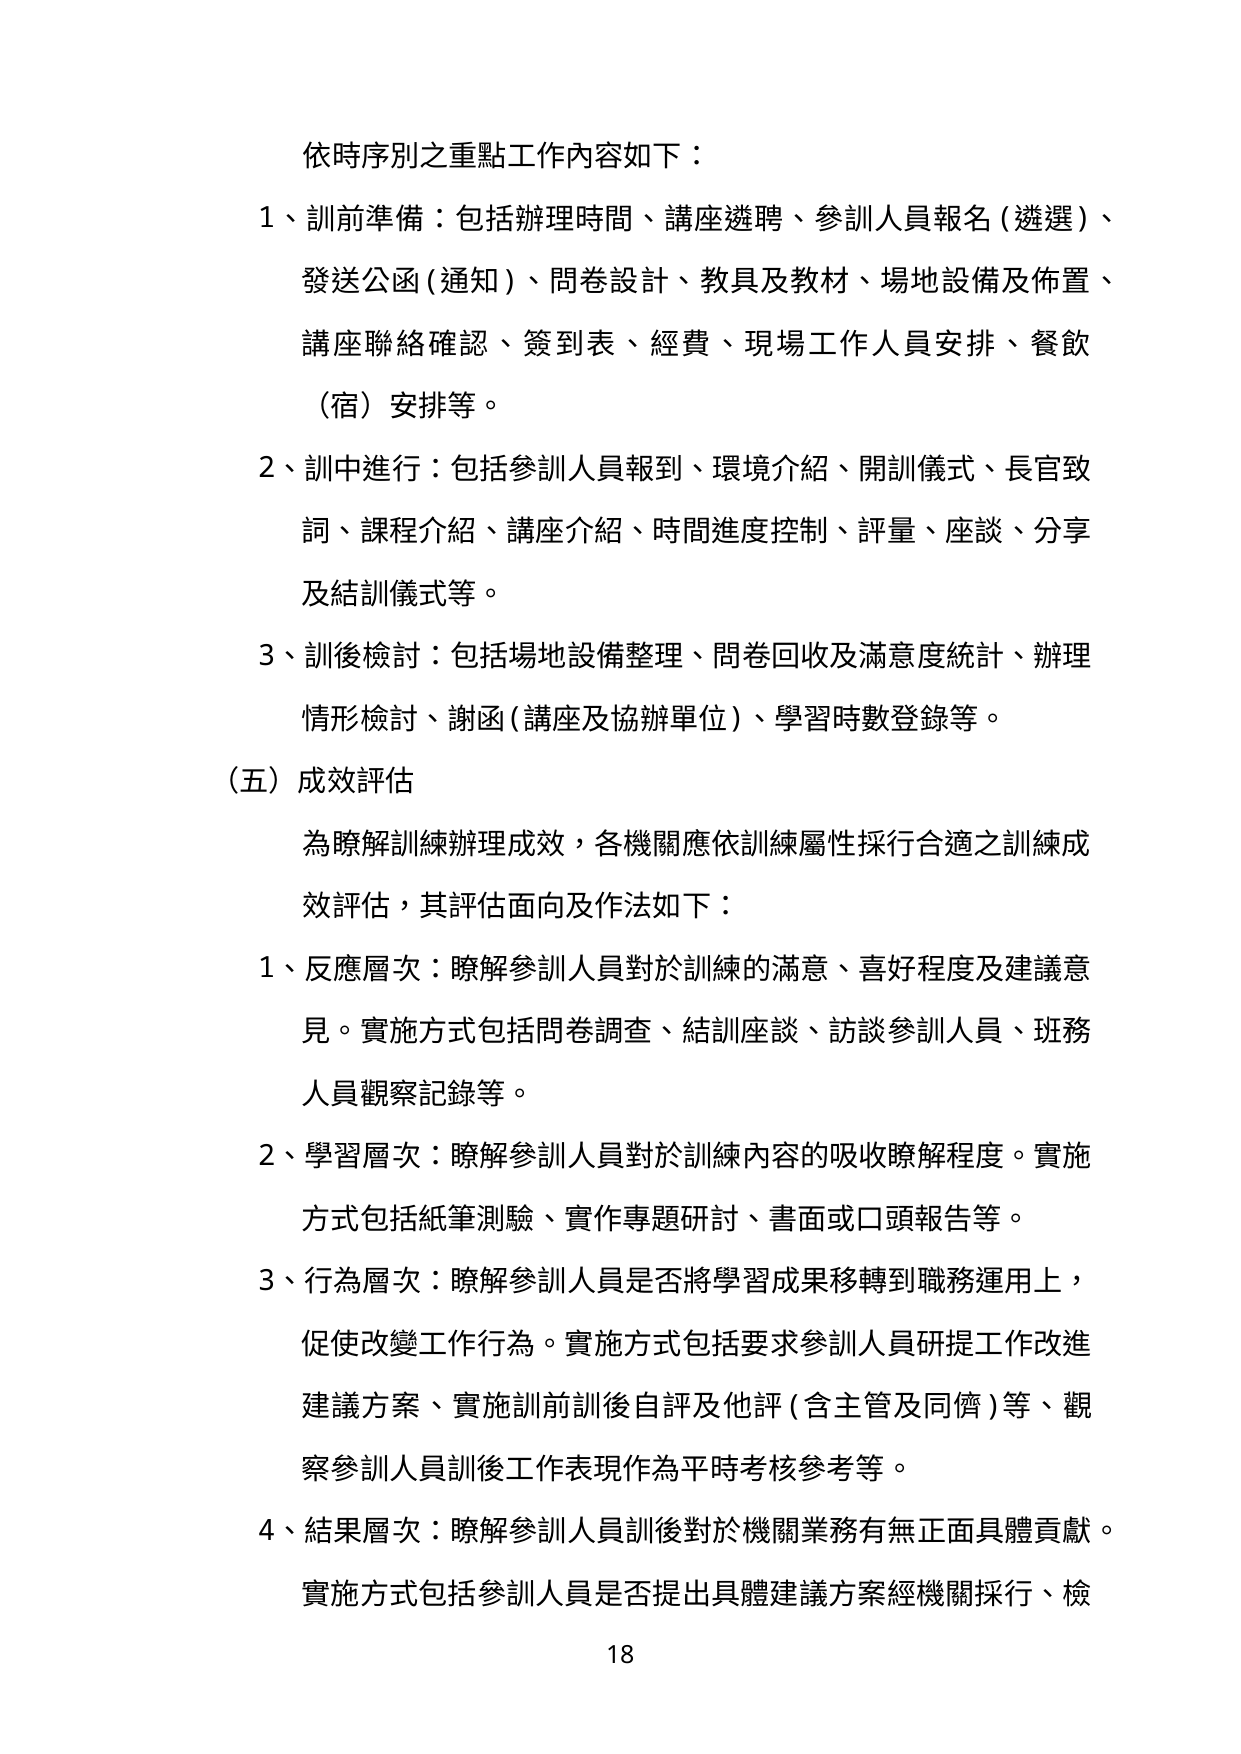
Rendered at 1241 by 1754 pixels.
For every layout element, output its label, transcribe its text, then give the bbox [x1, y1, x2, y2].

text （五）成效評估 [210, 737, 1092, 800]
text 2、學習層次：瞭解參訓人員對於訓練內容的吸收瞭解程度。實施方式包括紙筆測驗、實作專題研討、書面或口頭報告等。 [258, 1112, 1092, 1237]
text 1、反應層次：瞭解參訓人員對於訓練的滿意、喜好程度及建議意見。實施方式包括問卷調查、結訓座談、訪談參訓人員、班務人員觀察記錄等。 [258, 925, 1092, 1112]
text 4、結果層次：瞭解參訓人員訓後對於機關業務有無正面具體貢獻。實施方式包括參訓人員是否提出具體建議方案經機關採行、檢驗參訓人員訓後工作績效達成度等。 [258, 1487, 1092, 1612]
text 3、訓後檢討：包括場地設備整理、問卷回收及滿意度統計、辦理情形檢討、謝函(講座及協辦單位)、學習時數登錄等。 [258, 612, 1092, 737]
text 3、行為層次：瞭解參訓人員是否將學習成果移轉到職務運用上，促使改變工作行為。實施方式包括要求參訓人員研提工作改進建議方案、實施訓前訓後自評及他評(含主管及同儕)等、觀察參訓人員訓後工作表現作為平時考核參考等。 [258, 1237, 1092, 1487]
text 為有效控管辦理訓練相關行政作業之執行，可針對各該訓練屬性擬定工作進度控制表，逐一列出各工作事項並設定完成時點，依時序別之重點工作內容如下： [303, 112, 1092, 175]
text 為瞭解訓練辦理成效，各機關應依訓練屬性採行合適之訓練成效評估，其評估面向及作法如下： [303, 800, 1092, 925]
text 1、訓前準備：包括辦理時間、講座遴聘、參訓人員報名(遴選)、發送公函(通知)、問卷設計、教具及教材、場地設備及佈置、講座聯絡確認、簽到表、經費、現場工作人員安排、餐飲（宿）安排等。 [258, 175, 1092, 425]
text 2、訓中進行：包括參訓人員報到、環境介紹、開訓儀式、長官致詞、課程介紹、講座介紹、時間進度控制、評量、座談、分享及結訓儀式等。 [258, 425, 1092, 612]
